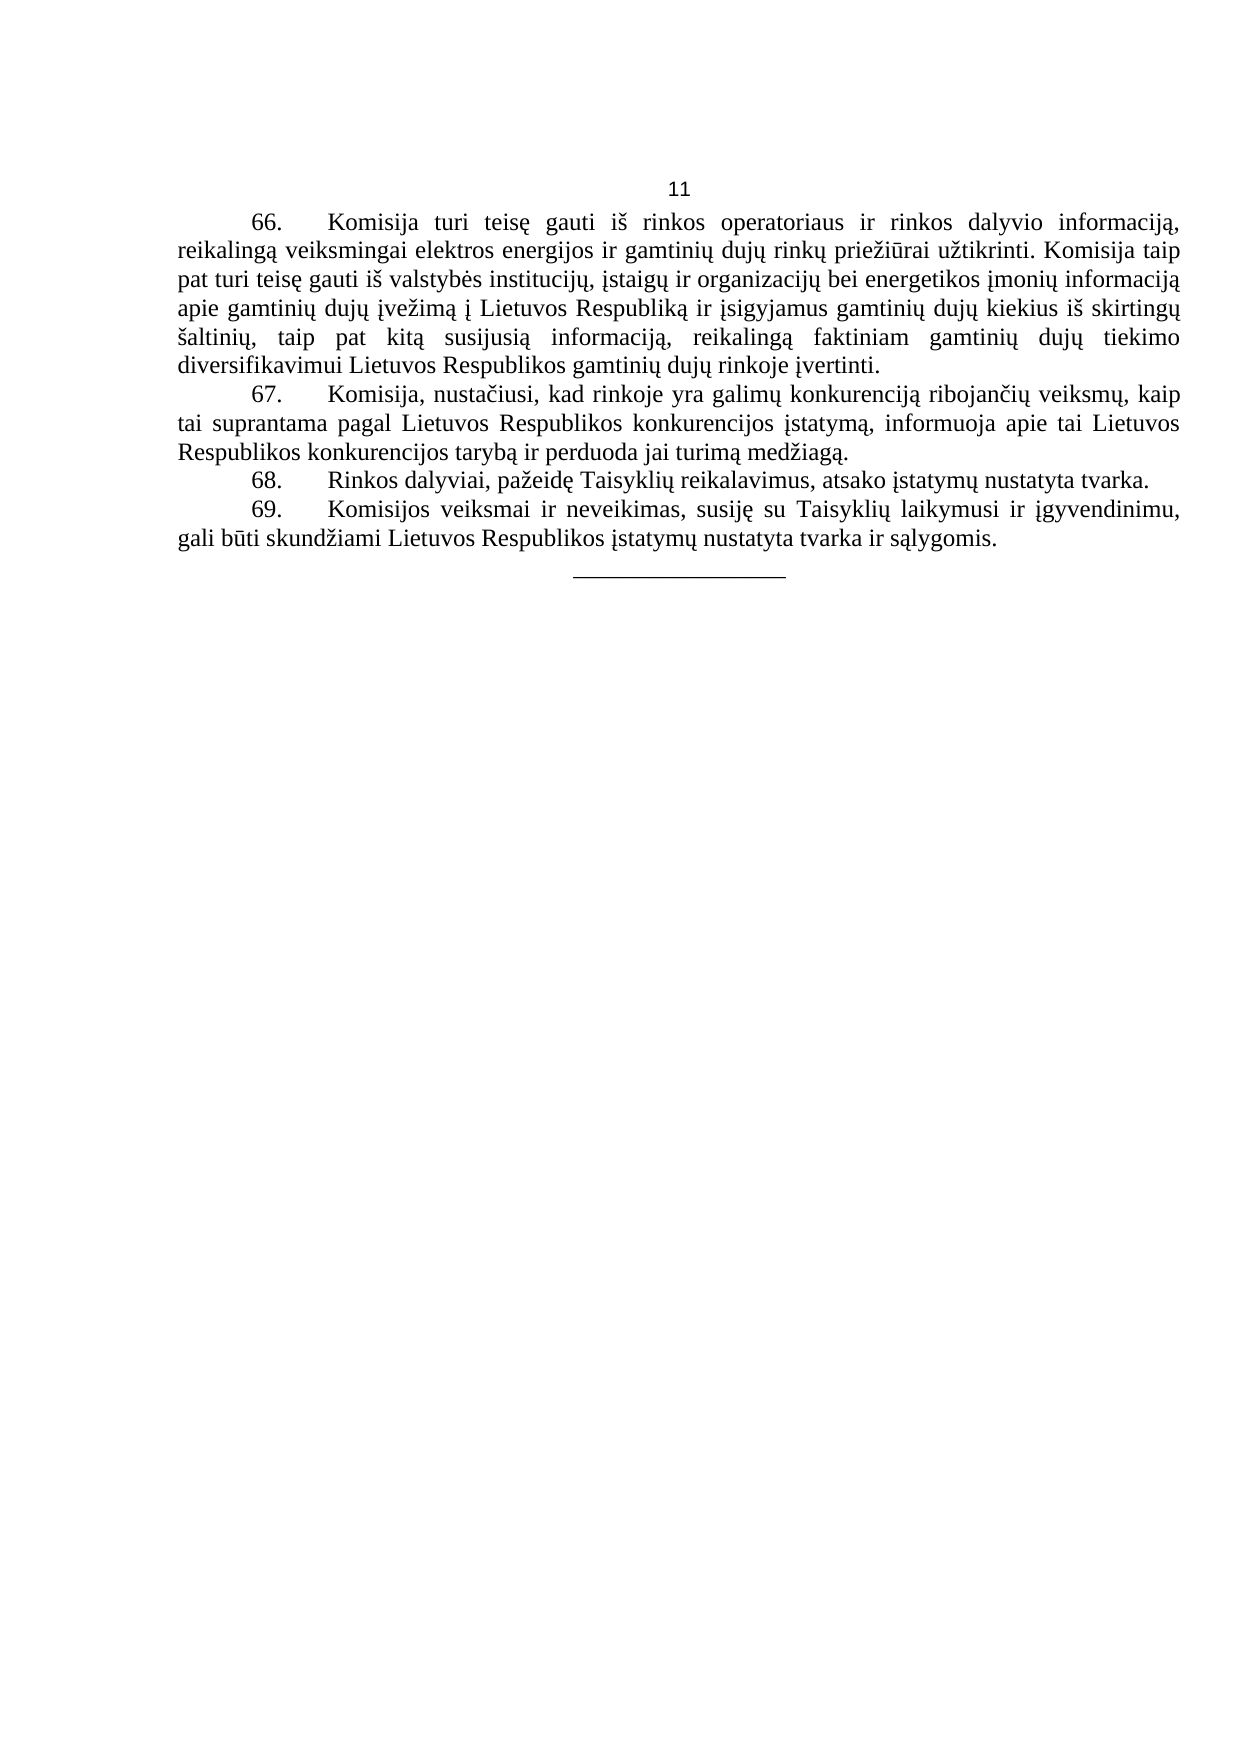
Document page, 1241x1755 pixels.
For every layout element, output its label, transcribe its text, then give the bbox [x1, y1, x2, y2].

text _________________ [177, 552, 1181, 580]
text 69. Komisijos veiksmai ir neveikimas, susiję su Taisyklių laikymusi ir įgyvendinimu, gali būti skundžiami Lietuvos Respublikos įstatymų nustatyta tvarka ir sąlygomis. [177, 494, 1181, 552]
text 66. Komisija turi teisę gauti iš rinkos operatoriaus ir rinkos dalyvio informaciją, reikalingą veiksmingai elektros energijos ir gamtinių dujų rinkų priežiūrai užtikrinti. Komisija taip pat turi teisę gauti iš valstybės institucijų, įstaigų ir organizacijų bei energetikos įmonių informaciją apie gamtinių dujų įvežimą į Lietuvos Respubliką ir įsigyjamus gamtinių dujų kiekius iš skirtingų šaltinių, taip pat kitą susijusią informaciją, reikalingą faktiniam gamtinių dujų tiekimo diversifikavimui Lietuvos Respublikos gamtinių dujų rinkoje įvertinti. [177, 207, 1181, 379]
text 68. Rinkos dalyviai, pažeidę Taisyklių reikalavimus, atsako įstatymų nustatyta tvarka. [177, 465, 1181, 494]
text 67. Komisija, nustačiusi, kad rinkoje yra galimų konkurenciją ribojančių veiksmų, kaip tai suprantama pagal Lietuvos Respublikos konkurencijos įstatymą, informuoja apie tai Lietuvos Respublikos konkurencijos tarybą ir perduoda jai turimą medžiagą. [177, 379, 1181, 465]
